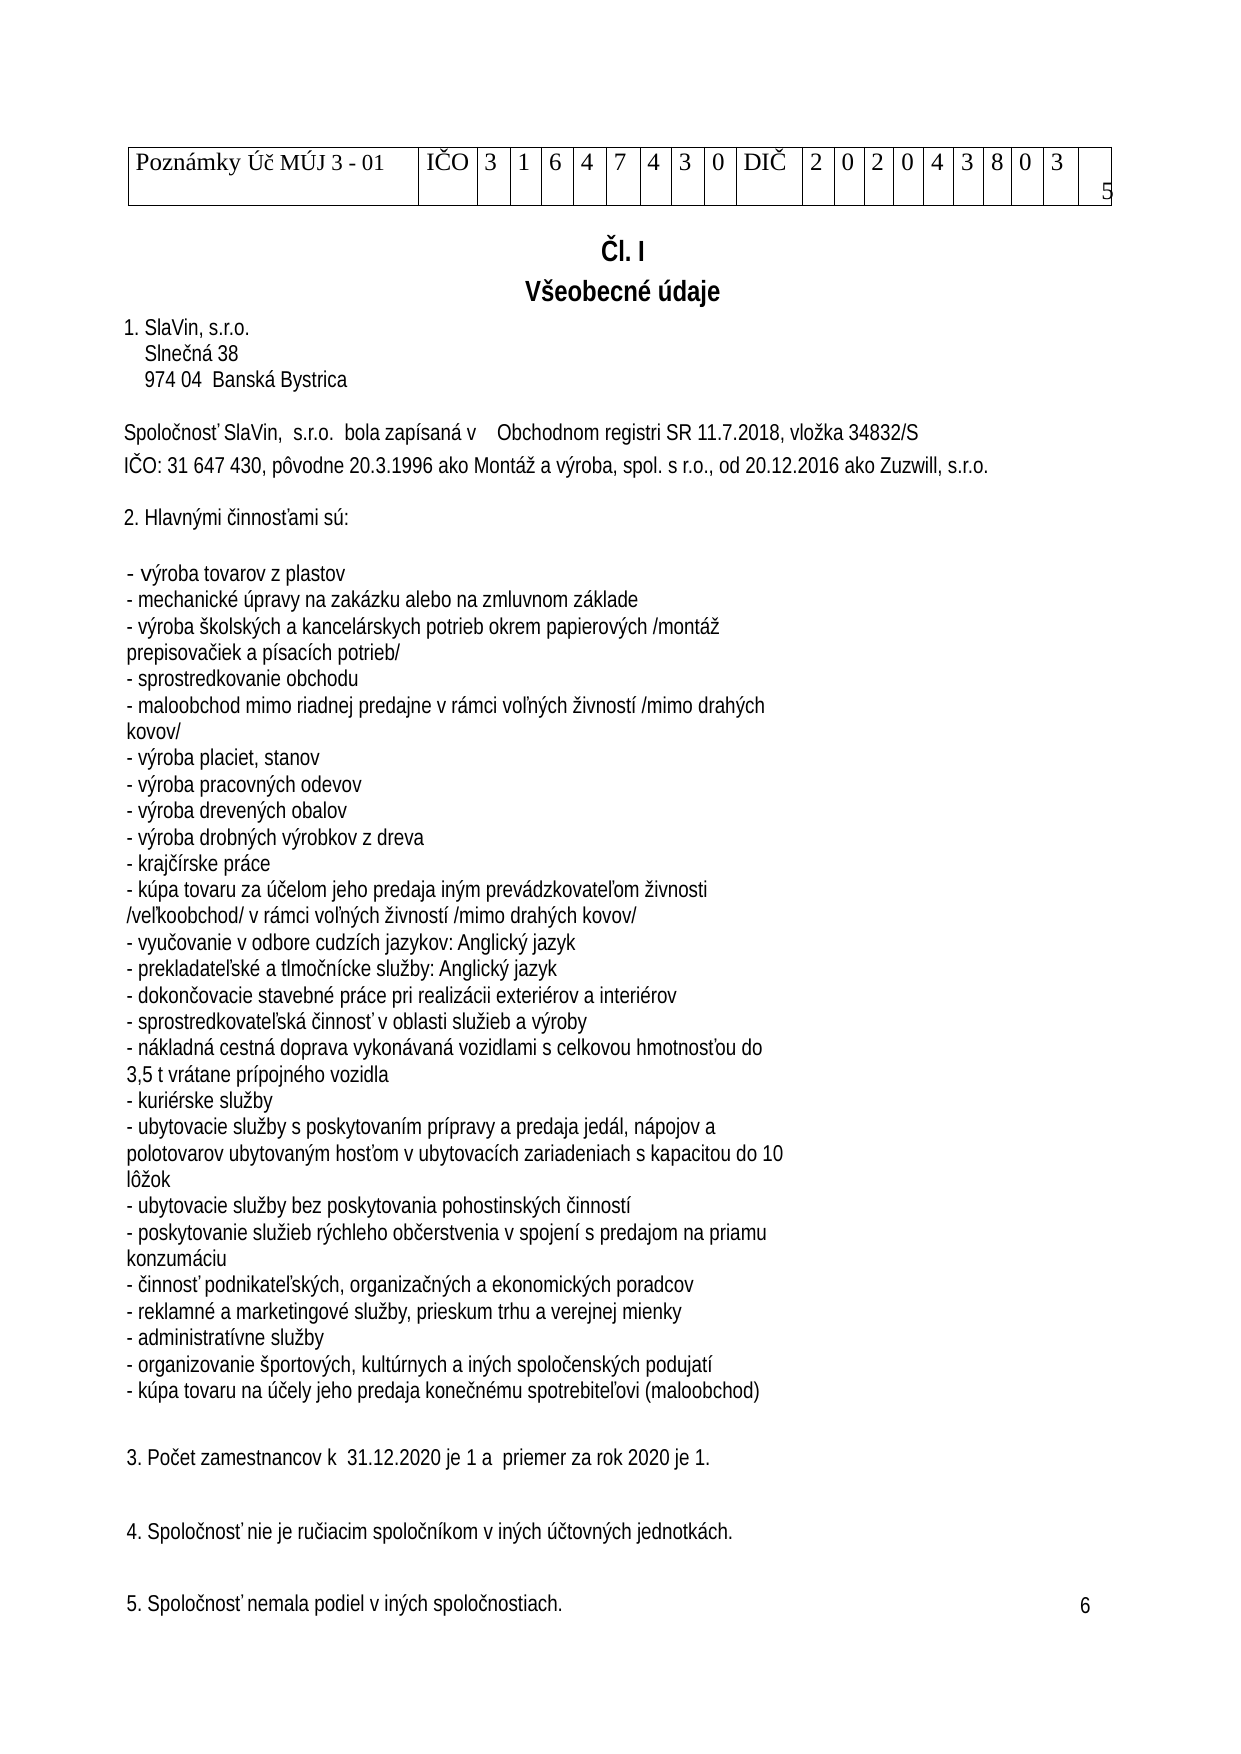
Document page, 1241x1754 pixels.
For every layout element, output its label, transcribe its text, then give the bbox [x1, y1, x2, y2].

subtitle Všeobecné údaje [123, 274, 1122, 307]
table_header 6 [542, 148, 573, 205]
text 1. SlaVin, s.r.o. [123, 313, 1122, 340]
table_header 0 [835, 148, 864, 205]
table_header 3. Počet zamestnancov k 31.12.2020 je 1 a priemer za rok 2020 je 1. [124, 1441, 792, 1479]
table_header 3 [672, 148, 704, 205]
table_header [793, 1479, 1122, 1514]
table_header 0 [705, 148, 736, 205]
table_header [124, 1548, 792, 1587]
table_header 3 [1044, 148, 1078, 205]
text 974 04 Banská Bystrica [123, 366, 1122, 393]
table_header Poznámky Úč MÚJ 3 - 01 [129, 148, 418, 205]
subtitle Spoločnosť SlaVin, s.r.o. bola zapísaná v Obchodnom registri SR 11.7.2018, vložka 34832/S [123, 419, 1122, 445]
table_header 0 [894, 148, 923, 205]
table_header [793, 1548, 1122, 1587]
text Slnečná 38 [123, 340, 1122, 366]
table_header [124, 1406, 792, 1441]
table_header 3 [954, 148, 983, 205]
table_header 5. Spoločnosť nemala podiel v iných spoločnostiach. [124, 1587, 792, 1625]
table_header 4 [641, 148, 671, 205]
table_header 6 [793, 1587, 1122, 1625]
table_header 8 [984, 148, 1011, 205]
table_header 4 [574, 148, 606, 205]
text IČO: 31 647 430, pôvodne 20.3.1996 ako Montáž a výroba, spol. s r.o., od 20.12.2016 ako Zuzwill, s.r.o. [123, 452, 1122, 478]
table_header 1 [511, 148, 541, 205]
table_header 0 [1012, 148, 1043, 205]
table_header [793, 557, 1122, 1406]
table_header [124, 1479, 792, 1514]
table_header [793, 1514, 1122, 1548]
text 2. Hlavnými činnosťami sú: [123, 504, 1122, 531]
table_header 55 [1079, 148, 1111, 205]
subtitle Čl. I [123, 234, 1122, 268]
table_header IČO [419, 148, 477, 205]
table_header 2 [865, 148, 893, 205]
table_header [793, 1441, 1122, 1479]
table_header 4. Spoločnosť nie je ručiacim spoločníkom v iných účtovných jednotkách. [124, 1514, 793, 1548]
table_header 7 [607, 148, 640, 205]
table_header 3 [478, 148, 510, 205]
table_header 2 [803, 148, 834, 205]
table_header DIČ [737, 148, 802, 205]
table_header [793, 1406, 1122, 1441]
table_header - výroba tovarov z plastov - mechanické úpravy na zakázku alebo na zmluvnom základe - výroba školských a kancelárskych potrieb okrem papierových /montáž prepisovačiek a písacích potrieb/ - sprostredkovanie obchodu - maloobchod mimo riadnej predajne v rámci voľných živností /mimo drahých kovov/ - výroba placiet, stanov - výroba pracovných odevov - výroba drevených obalov - výroba drobných výrobkov z dreva - krajčírske práce - kúpa tovaru za účelom jeho predaja iným prevádzkovateľom živnosti /veľkoobchod/ v rámci voľných živností /mimo drahých kovov/ - vyučovanie v odbore cudzích jazykov: Anglický jazyk - prekladateľské a tlmočnícke služby: Anglický jazyk - dokončovacie stavebné práce pri realizácii exteriérov a interiérov - sprostredkovateľská činnosť v oblasti služieb a výroby - nákladná cestná doprava vykonávaná vozidlami s celkovou hmotnosťou do 3,5 t vrátane prípojného vozidla - kuriérske služby - ubytovacie služby s poskytovaním prípravy a predaja jedál, nápojov a polotovarov ubytovaným hosťom v ubytovacích zariadeniach s kapacitou do 10 lôžok - ubytovacie služby bez poskytovania pohostinských činností - poskytovanie služieb rýchleho občerstvenia v spojení s predajom na priamu konzumáciu - činnosť podnikateľských, organizačných a ekonomických poradcov - reklamné a marketingové služby, prieskum trhu a verejnej mienky - administratívne služby - organizovanie športových, kultúrnych a iných spoločenských podujatí - kúpa tovaru na účely jeho predaja konečnému spotrebiteľovi (maloobchod) [124, 557, 793, 1406]
table_header 4 [924, 148, 953, 205]
